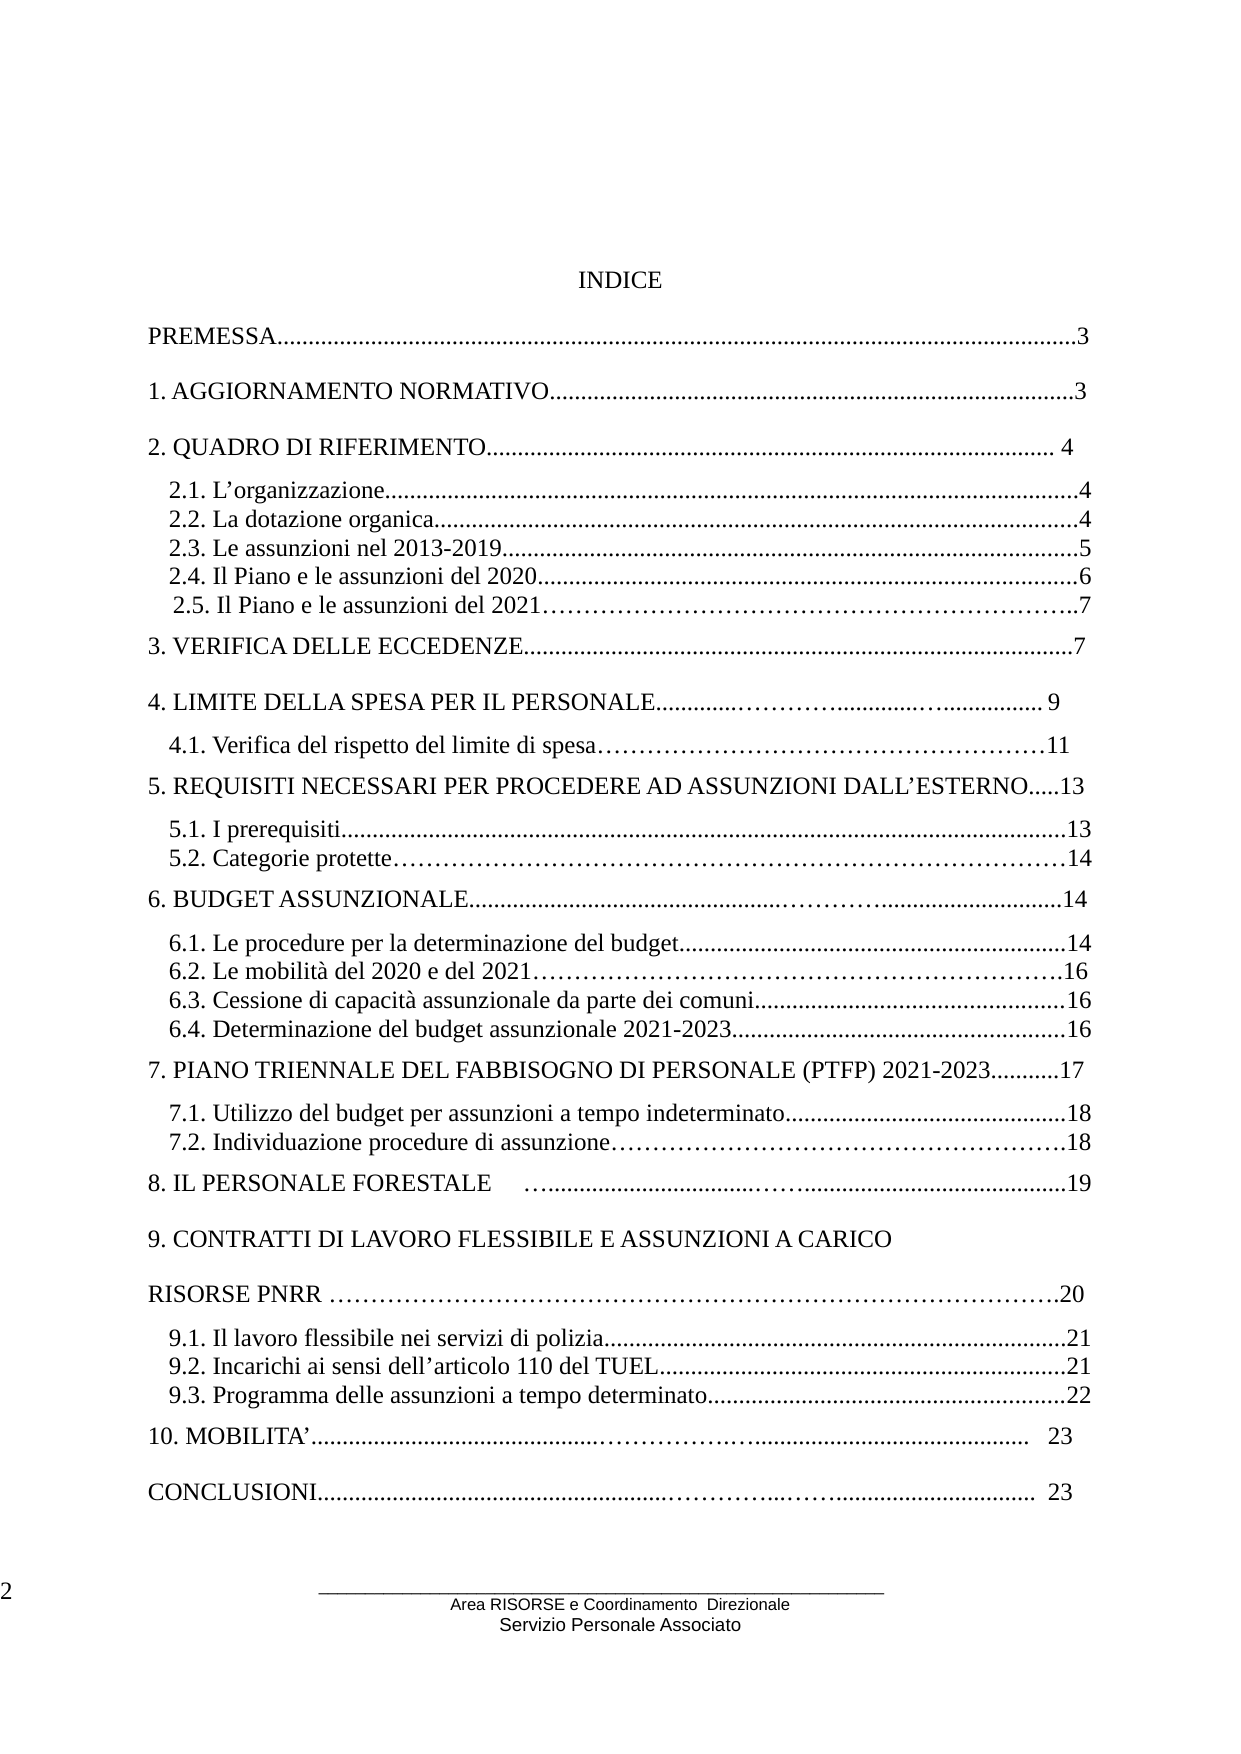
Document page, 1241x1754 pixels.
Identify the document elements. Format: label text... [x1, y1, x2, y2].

text 10. MOBILITA’..............................................…………….…............................................ 23 [148, 1421, 1092, 1450]
text 9.1. Il lavoro flessibile nei servizi di polizia 21 [168, 1323, 1092, 1351]
text 6.4. Determinazione del budget assunzionale 2021-2023 16 [168, 1014, 1092, 1043]
text 5.2. Categorie protette………………………………………………………………………14 [168, 843, 1092, 872]
text 1. AGGIORNAMENTO NORMATIVO....................................................................................3 [148, 376, 1092, 405]
text 7.1. Utilizzo del budget per assunzioni a tempo indeterminato 18 [168, 1098, 1092, 1127]
text 4. LIMITE DELLA SPESA PER IL PERSONALE.............………….............…................ 9 [148, 687, 1092, 716]
text 9.3. Programma delle assunzioni a tempo determinato 22 [168, 1380, 1092, 1409]
text 2.3. Le assunzioni nel 2013-2019 5 [168, 533, 1092, 561]
text 9.2. Incarichi ai sensi dell’articolo 110 del TUEL 21 [168, 1351, 1092, 1380]
text 2. QUADRO DI RIFERIMENTO........................................................................................... 4 [148, 432, 1092, 461]
text 7.2. Individuazione procedure di assunzione……………………………………………….18 [168, 1127, 1092, 1156]
text 4.1. Verifica del rispetto del limite di spesa………………………………………………11 [168, 730, 1092, 759]
text 8. IL PERSONALE FORESTALE ….................................……..........................................19 [148, 1168, 1092, 1197]
text 2.5. Il Piano e le assunzioni del 2021………………………………………………………..7 [148, 590, 1092, 619]
text 6. BUDGET ASSUNZIONALE..................................................………….............................14 [148, 884, 1092, 913]
text PREMESSA................................................................................................................................3 [148, 321, 1092, 349]
text 3. VERIFICA DELLE ECCEDENZE........................................................................................7 [148, 631, 1092, 660]
text CONCLUSIONI........................................................…………...……................................ 23 [148, 1477, 1092, 1506]
text INDICE [148, 265, 1092, 294]
text 6.3. Cessione di capacità assunzionale da parte dei comuni 16 [168, 985, 1092, 1014]
text 2.4. Il Piano e le assunzioni del 2020 6 [168, 561, 1092, 590]
text 2.2. La dotazione organica 4 [168, 504, 1092, 533]
text 6.2. Le mobilità del 2020 e del 2021……………………………………………………….16 [168, 956, 1092, 985]
text 5. REQUISITI NECESSARI PER PROCEDERE AD ASSUNZIONI DALL’ESTERNO.....13 [148, 771, 1092, 800]
text 2.1. L’organizzazione 4 [168, 475, 1092, 504]
text 7. PIANO TRIENNALE DEL FABBISOGNO DI PERSONALE (PTFP) 2021-2023...........17 [148, 1055, 1092, 1084]
text RISORSE PNRR …………………………………………………………………………….20 [148, 1279, 1092, 1308]
text 9. CONTRATTI DI LAVORO FLESSIBILE E ASSUNZIONI A CARICO [148, 1224, 1092, 1253]
text 6.1. Le procedure per la determinazione del budget 14 [168, 928, 1092, 956]
text 5.1. I prerequisiti 13 [168, 814, 1092, 843]
